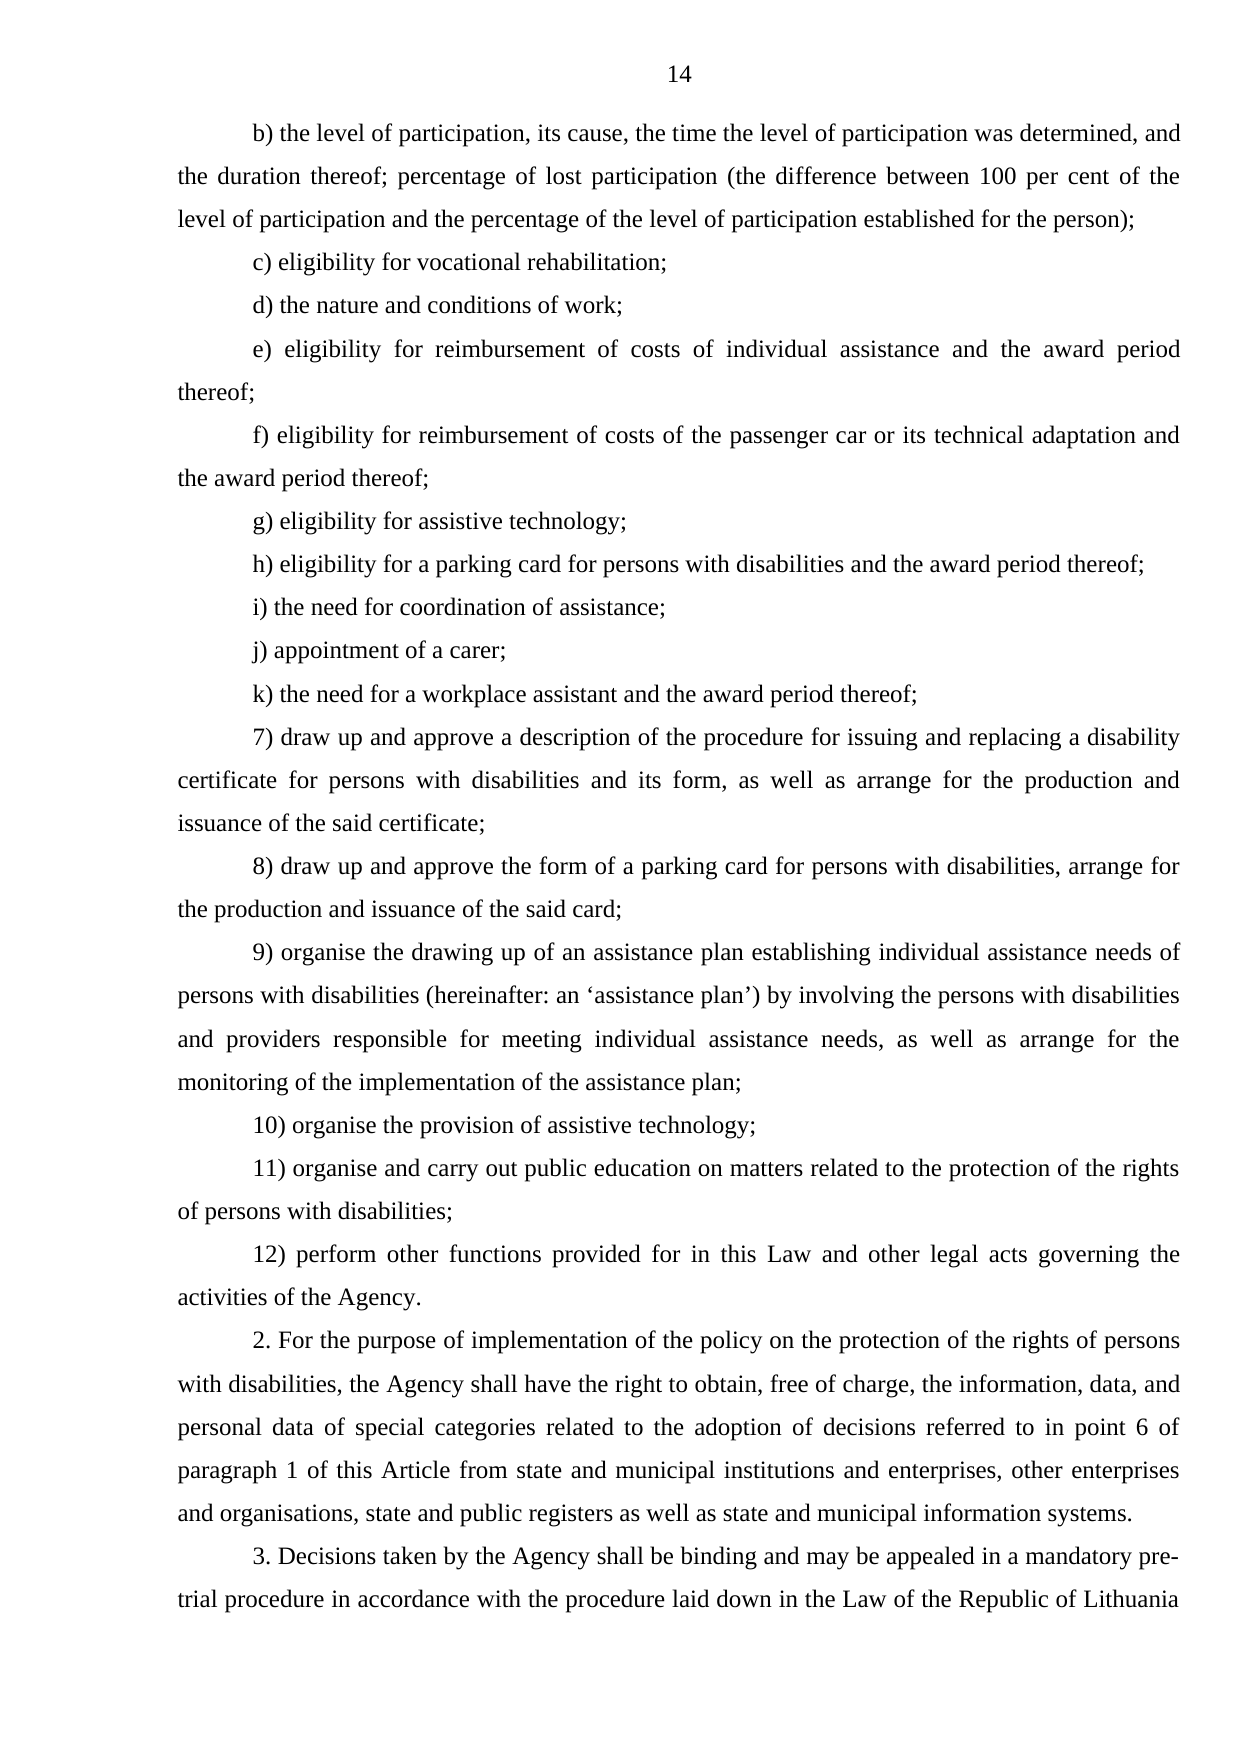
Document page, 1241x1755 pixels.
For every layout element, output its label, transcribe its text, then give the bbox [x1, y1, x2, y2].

text g) eligibility for assistive technology; [177, 506, 1181, 535]
text 12) perform other functions provided for in this Law and other legal acts governing the activities of the Agency. [177, 1239, 1181, 1311]
text b) the level of participation, its cause, the time the level of participation was determined, and the duration thereof; percentage of lost participation (the difference between 100 per cent of the level of participation and the percentage of the level of participation established for the person); [177, 118, 1181, 233]
text h) eligibility for a parking card for persons with disabilities and the award period thereof; [177, 549, 1181, 578]
text 11) organise and carry out public education on matters related to the protection of the rights of persons with disabilities; [177, 1153, 1181, 1225]
text f) eligibility for reimbursement of costs of the passenger car or its technical adaptation and the award period thereof; [177, 420, 1181, 492]
text 2. For the purpose of implementation of the policy on the protection of the rights of persons with disabilities, the Agency shall have the right to obtain, free of charge, the information, data, and personal data of special categories related to the adoption of decisions referred to in point 6 of paragraph 1 of this Article from state and municipal institutions and enterprises, other enterprises and organisations, state and public registers as well as state and municipal information systems. [177, 1326, 1181, 1527]
text i) the need for coordination of assistance; [177, 592, 1181, 621]
text 3. Decisions taken by the Agency shall be binding and may be appealed in a mandatory pre-trial procedure in accordance with the procedure laid down in the Law of the Republic of Lithuania [177, 1541, 1181, 1613]
text 9) organise the drawing up of an assistance plan establishing individual assistance needs of persons with disabilities (hereinafter: an ‘assistance plan’) by involving the persons with disabilities and providers responsible for meeting individual assistance needs, as well as arrange for the monitoring of the implementation of the assistance plan; [177, 937, 1181, 1096]
text 7) draw up and approve a description of the procedure for issuing and replacing a disability certificate for persons with disabilities and its form, as well as arrange for the production and issuance of the said certificate; [177, 722, 1181, 837]
text k) the need for a workplace assistant and the award period thereof; [177, 679, 1181, 707]
text c) eligibility for vocational rehabilitation; [177, 247, 1181, 276]
text j) appointment of a carer; [177, 636, 1181, 664]
text d) the nature and conditions of work; [177, 291, 1181, 319]
text 8) draw up and approve the form of a parking card for persons with disabilities, arrange for the production and issuance of the said card; [177, 851, 1181, 923]
text 10) organise the provision of assistive technology; [177, 1110, 1181, 1139]
text e) eligibility for reimbursement of costs of individual assistance and the award period thereof; [177, 334, 1181, 406]
